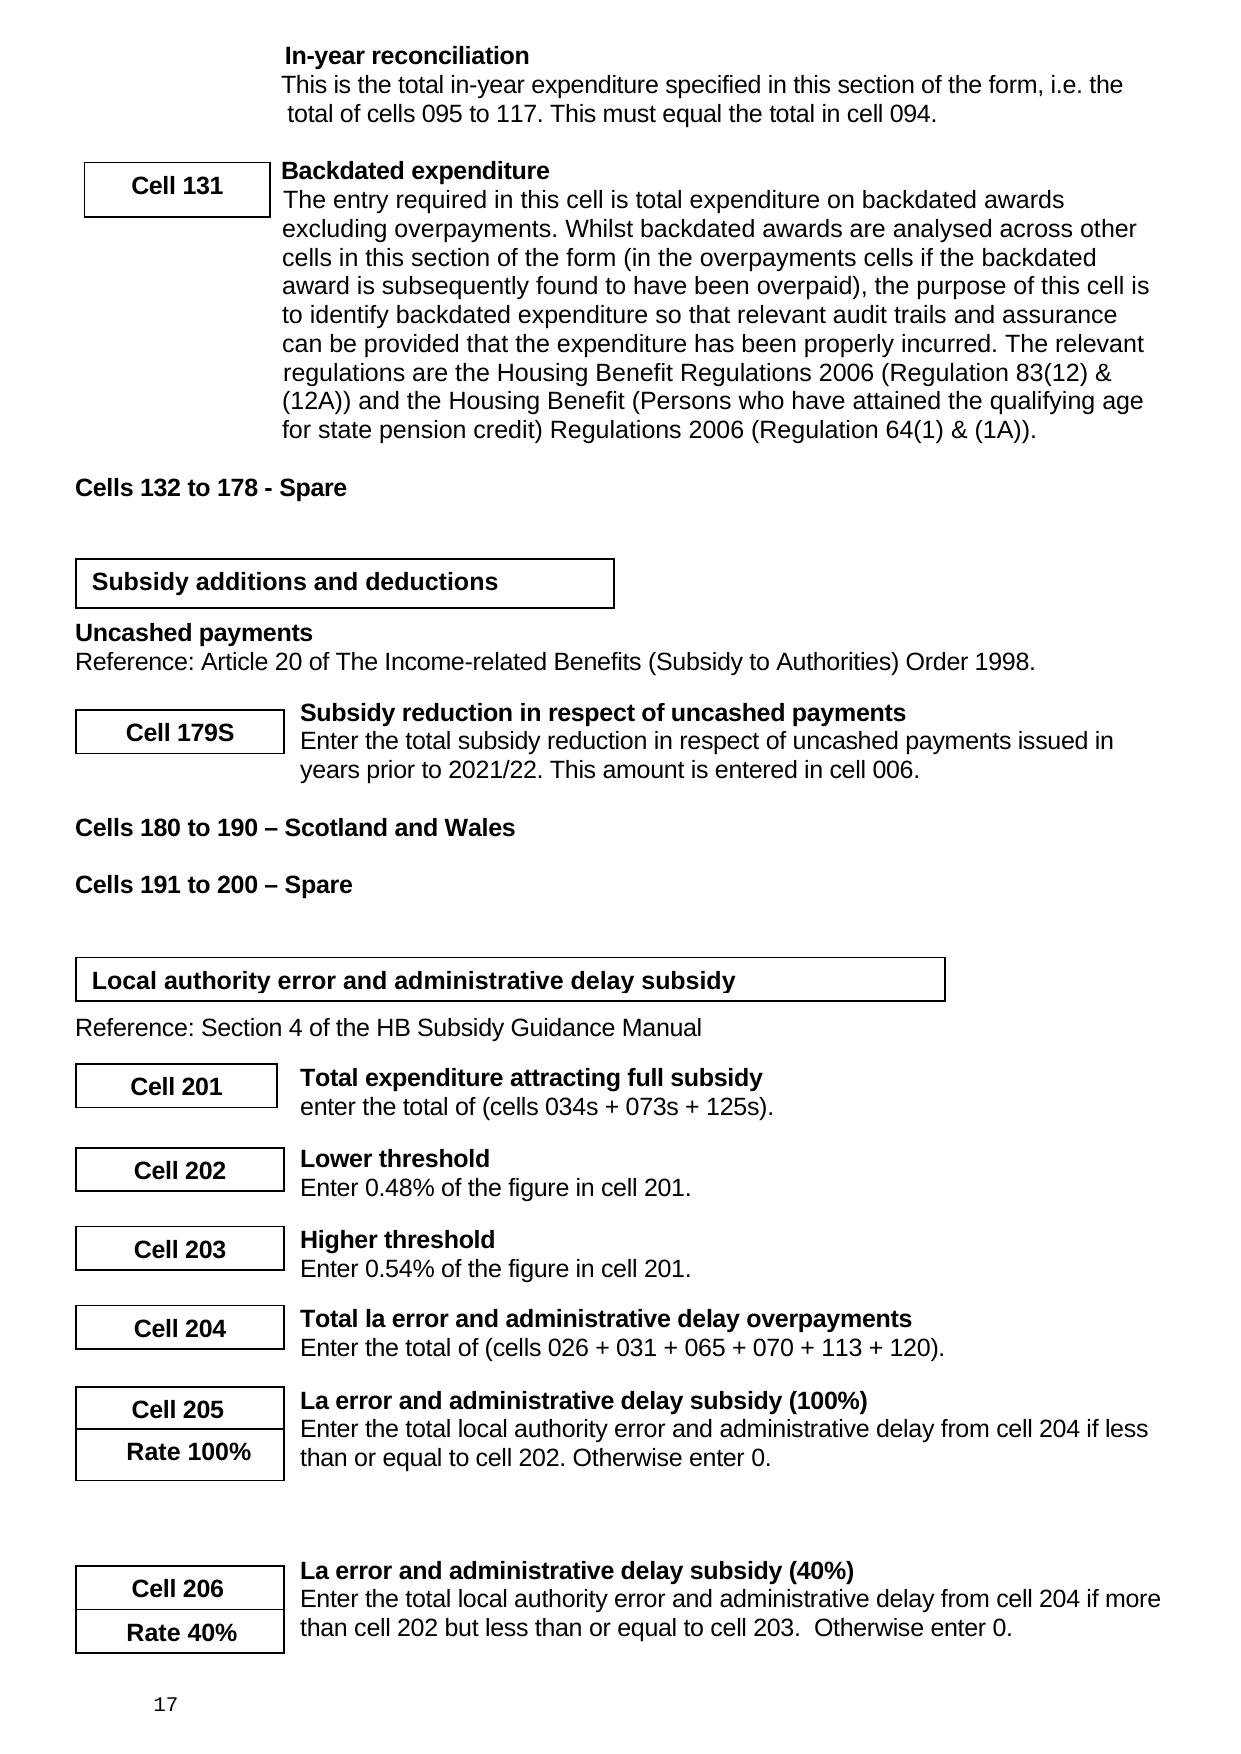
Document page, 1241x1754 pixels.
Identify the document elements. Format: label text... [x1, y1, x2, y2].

text Higher threshold [285, 1225, 1166, 1254]
text [77, 1610, 283, 1652]
text Cells 180 to 190 – Scotland and Wales [75, 812, 1166, 841]
subtitle Cells 191 to 200 – Spare [75, 870, 1166, 899]
text Enter 0.54% of the figure in cell 201. [75, 1254, 1166, 1283]
text Cells 132 to 178 - Spare [75, 473, 1166, 501]
text Local authority error and administrative delay subsidy [92, 966, 929, 993]
subtitle In-year reconciliation [75, 41, 1166, 70]
text total of cells 095 to 117. This must equal the total in cell 094. [75, 99, 1166, 128]
text Enter the total of (cells 026 + 031 + 065 + 070 + 113 + 120). [75, 1333, 1166, 1362]
text La error and administrative delay subsidy (40%) [77, 1567, 283, 1609]
text Cell 204 [92, 1314, 268, 1341]
text [77, 1306, 283, 1348]
text enter the total of (cells 034s + 073s + 125s). [75, 1092, 1166, 1121]
text Reference: Section 4 of the HB Subsidy Guidance Manual [75, 1013, 1166, 1042]
text regulations are the Housing Benefit Regulations 2006 (Regulation 83(12) & (12A)) and the Housing Benefit (Persons who have attained the qualifying age for state pension credit) Regulations 2006 (Regulation 64(1) & (1A)). [75, 358, 1166, 444]
text La error and administrative delay subsidy (40%) [75, 1556, 1166, 1584]
text Subsidy additions and deductions [92, 567, 598, 596]
text [77, 711, 283, 753]
subtitle Backdated expenditure [75, 156, 1166, 218]
text Subsidy reduction in respect of uncashed payments [75, 697, 1166, 726]
text Enter 0.48% of the figure in cell 201. [75, 1173, 1166, 1202]
text Uncashed payments [75, 618, 1166, 647]
text This is the total in-year expenditure specified in this section of the form, i.e. the [75, 70, 1166, 99]
text Rate 40% [92, 1618, 268, 1645]
text La error and administrative delay subsidy (100%) [285, 1386, 1166, 1414]
text Rate 100% [92, 1437, 268, 1466]
text Total la error and administrative delay overpayments [285, 1304, 1166, 1333]
text Cell 205 [92, 1395, 268, 1424]
text [77, 1065, 276, 1107]
text Total expenditure attracting full subsidy [278, 1063, 1166, 1092]
text Enter the total local authority error and administrative delay from cell 204 if more than cell 202 but less than or equal to cell 203. Otherwise enter 0. [285, 1584, 1166, 1642]
text Lower threshold [75, 1144, 1166, 1173]
text Cell 201 [92, 1072, 261, 1099]
text The entry required in this cell is total expenditure on backdated awards excluding overpayments. Whilst backdated awards are analysed across other cells in this section of the form (in the overpayments cells if the backdated award is subsequently found to have been overpaid), the purpose of this cell is to identify backdated expenditure so that relevant audit trails and assurance can be provided that the expenditure has been properly incurred. The relevant [75, 185, 1166, 358]
text Cell 202 [92, 1156, 268, 1183]
text Cell 206 [92, 1574, 268, 1603]
text Enter the total subsidy reduction in respect of uncashed payments issued in years prior to 2021/22. This amount is entered in cell 006. [75, 726, 1166, 784]
text Reference: Article 20 of The Income-related Benefits (Subsidy to Authorities) Order 1998. [75, 647, 1166, 676]
text Cell 203 [92, 1235, 268, 1262]
text Cell 131 [100, 171, 254, 199]
text Cell 179S [92, 718, 268, 745]
text Enter the total local authority error and administrative delay from cell 204 if less than or equal to cell 202. Otherwise enter 0. [285, 1414, 1166, 1472]
text [77, 1430, 283, 1480]
